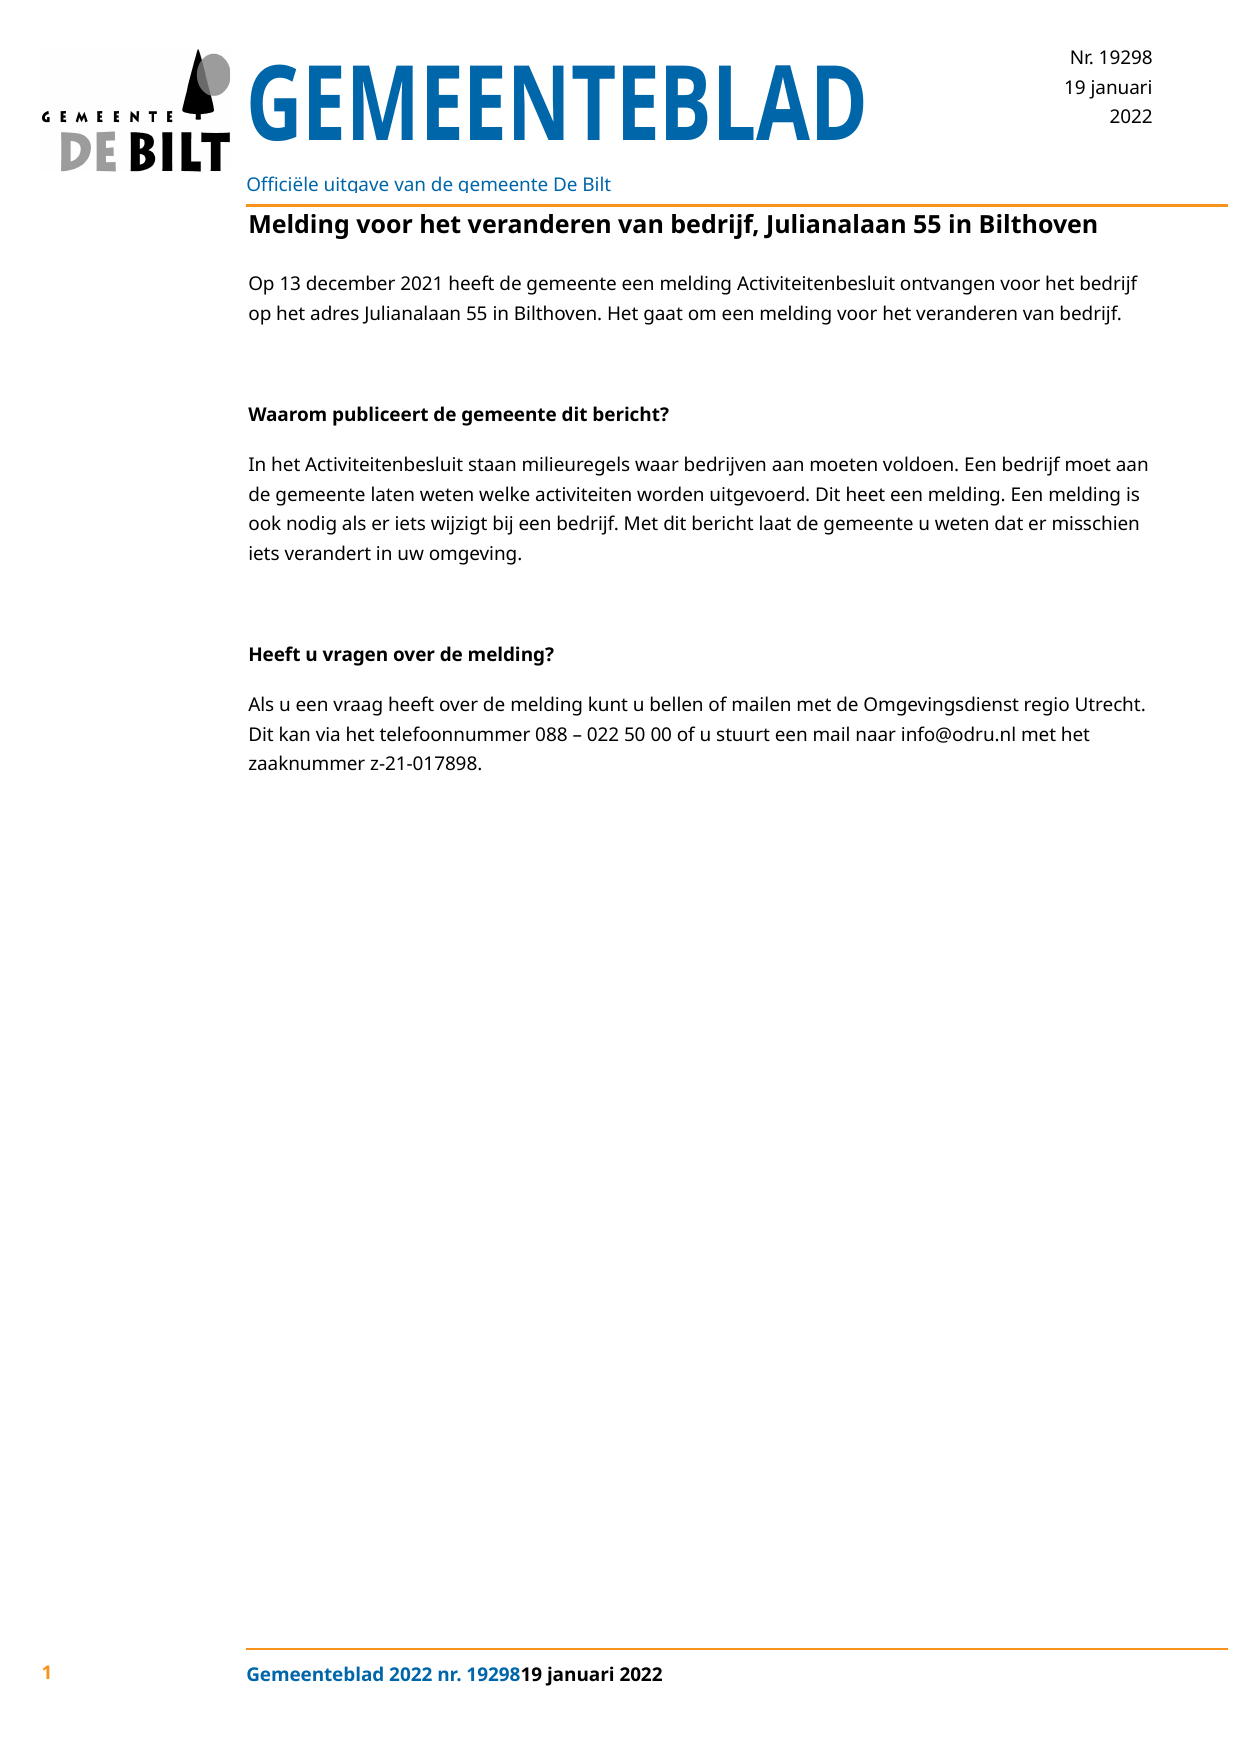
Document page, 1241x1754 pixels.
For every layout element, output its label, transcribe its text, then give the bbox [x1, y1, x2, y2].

text Heeft u vragen over de melding? [248, 641, 1152, 666]
text In het Activiteitenbesluit staan milieuregels waar bedrijven aan moeten voldoen. Een bedrijf moet aan de gemeente laten weten welke activiteiten worden uitgevoerd. Dit heet een melding. Een melding is ook nodig als er iets wijzigt bij een bedrijf. Met dit bericht laat de gemeente u weten dat er misschien iets verandert in uw omgeving. [248, 451, 1152, 566]
text Op 13 december 2021 heeft de gemeente een melding Activiteitenbesluit ontvangen voor het bedrijf op het adres Julianalaan 55 in Bilthoven. Het gaat om een melding voor het veranderen van bedrijf. [248, 270, 1152, 326]
picture [41, 47, 231, 172]
text Waarom publiceert de gemeente dit bericht? [248, 401, 1152, 426]
text Melding voor het veranderen van bedrijf, Julianalaan 55 in Bilthoven [248, 207, 1152, 241]
text Als u een vraag heeft over de melding kunt u bellen of mailen met de Omgevingsdienst regio Utrecht. Dit kan via het telefoonnummer 088 – 022 50 00 of u stuurt een mail naar info@odru.nl met het zaaknummer z-21-017898. [248, 691, 1152, 776]
